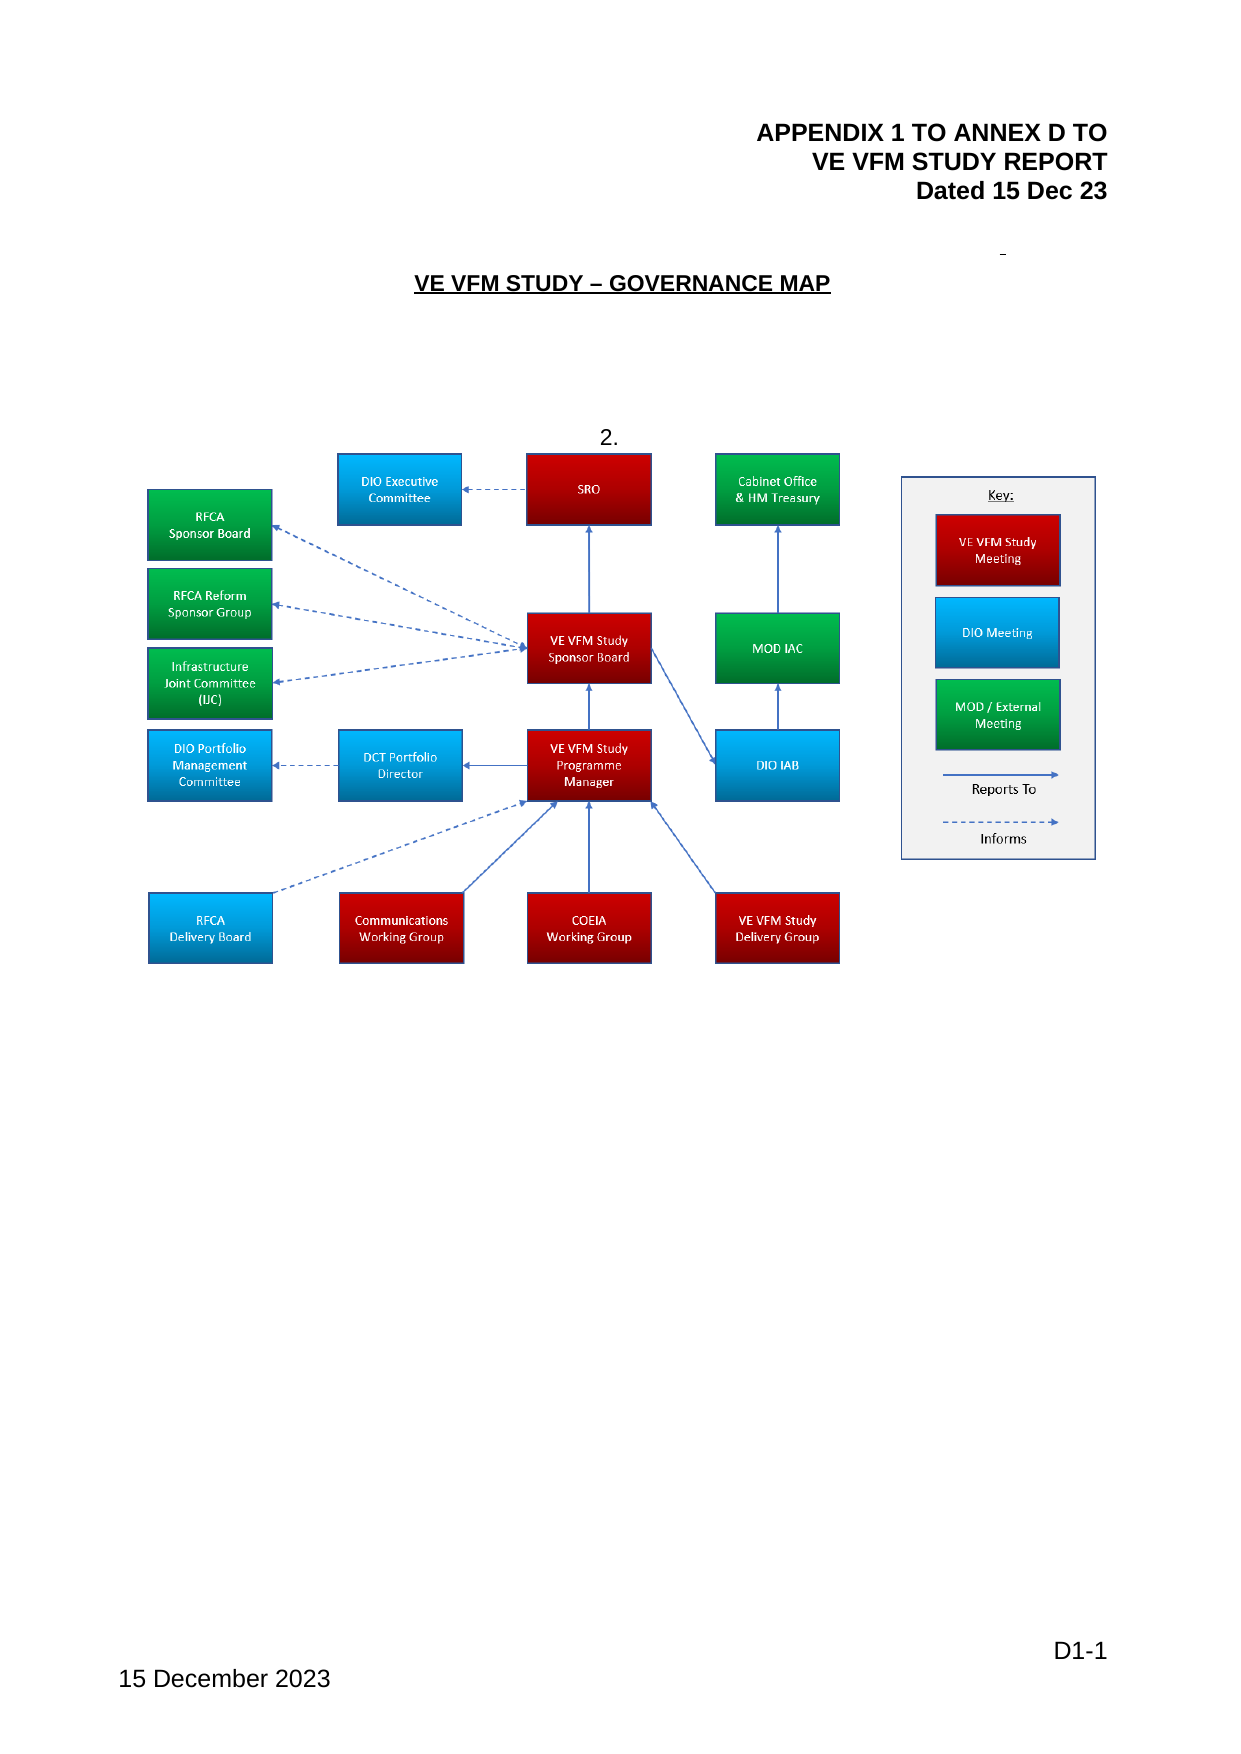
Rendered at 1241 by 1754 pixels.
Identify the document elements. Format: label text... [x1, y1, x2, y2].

text APPENDIX 1 TO ANNEX D TO [118, 118, 1107, 147]
text VE VFM STUDY REPORT [118, 147, 1107, 176]
text VE VFM STUDY – GOVERNANCE MAP [137, 269, 1107, 296]
text Dated 15 Dec 23 [118, 176, 1107, 204]
